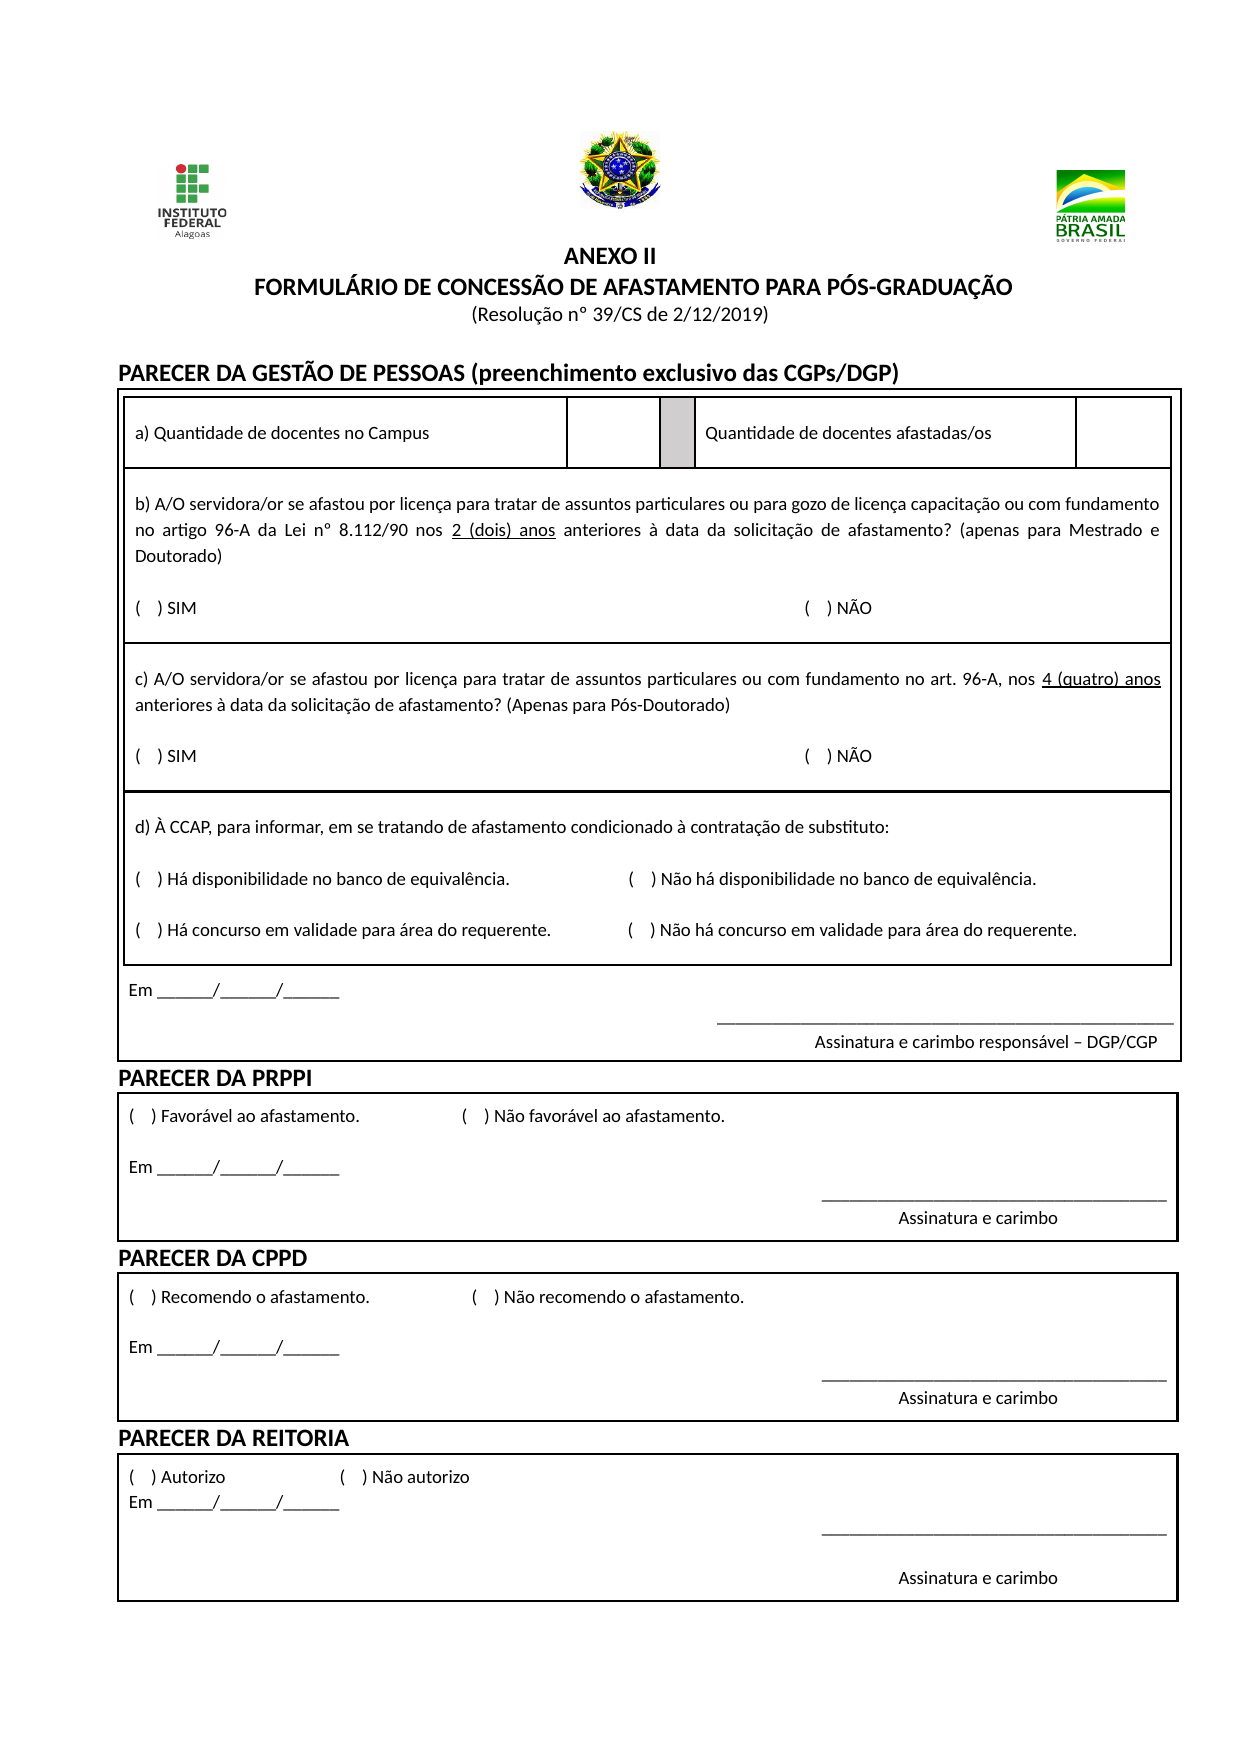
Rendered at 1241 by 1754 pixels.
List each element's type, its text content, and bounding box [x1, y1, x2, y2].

table_header Em ______/______/______ _________________________________________________ Assinatura e carimbo responsável – DGP/CGP [119, 390, 1180, 1059]
text PARECER DA GESTÃO DE PESSOAS (preenchimento exclusivo das CGPs/DGP) [118, 357, 1149, 388]
text PARECER DA CPPD [118, 1242, 1149, 1272]
table_header Quantidade de docentes afastadas/os [696, 398, 1075, 467]
text PARECER DA PRPPI [118, 1062, 1149, 1092]
picture [157, 163, 227, 239]
table_header a) Quantidade de docentes no Campus [125, 398, 566, 467]
table_header [568, 398, 659, 467]
table_header ( ) Recomendo o afastamento. ( ) Não recomendo o afastamento. Em ______/______/______ _____________________________________ Assinatura e carimbo [119, 1274, 1176, 1420]
text FORMULÁRIO DE CONCESSÃO DE AFASTAMENTO PARA PÓS-GRADUAÇÃO [118, 271, 1149, 301]
table_header [661, 398, 694, 467]
text (Resolução nº 39/CS de 2/12/2019) [118, 301, 1122, 327]
text PARECER DA REITORIA [118, 1422, 1149, 1452]
table_cell b) A/O servidora/or se afastou por licença para tratar de assuntos particulares ou para gozo de licença capacitação ou com fundamento no artigo 96-A da Lei nº 8.112/90 nos 2 (dois) anos anteriores à data da solicitação de afastamento? (apenas para Mestrado e Doutorado) ( ) SIM ( ) NÃO [125, 469, 1170, 642]
table_header [1077, 398, 1170, 467]
text ANEXO II [118, 240, 1149, 271]
table_header ( ) Autorizo ( ) Não autorizo Em ______/______/______ _____________________________________ Assinatura e carimbo [119, 1455, 1176, 1600]
table_header ( ) Favorável ao afastamento. ( ) Não favorável ao afastamento. Em ______/______/______ _____________________________________ Assinatura e carimbo [119, 1094, 1176, 1240]
picture [1056, 170, 1125, 242]
table_cell d) À CCAP, para informar, em se tratando de afastamento condicionado à contratação de substituto: ( ) Há disponibilidade no banco de equivalência. ( ) Não há disponibilidade no banco de equivalência. ( ) Há concurso em validade para área do requerente. ( ) Não há concurso em validade para área do requerente. [125, 793, 1170, 964]
picture [579, 131, 661, 209]
table_cell c) A/O servidora/or se afastou por licença para tratar de assuntos particulares ou com fundamento no art. 96-A, nos 4 (quatro) anos anteriores à data da solicitação de afastamento? (Apenas para Pós-Doutorado) ( ) SIM ( ) NÃO [125, 644, 1170, 790]
